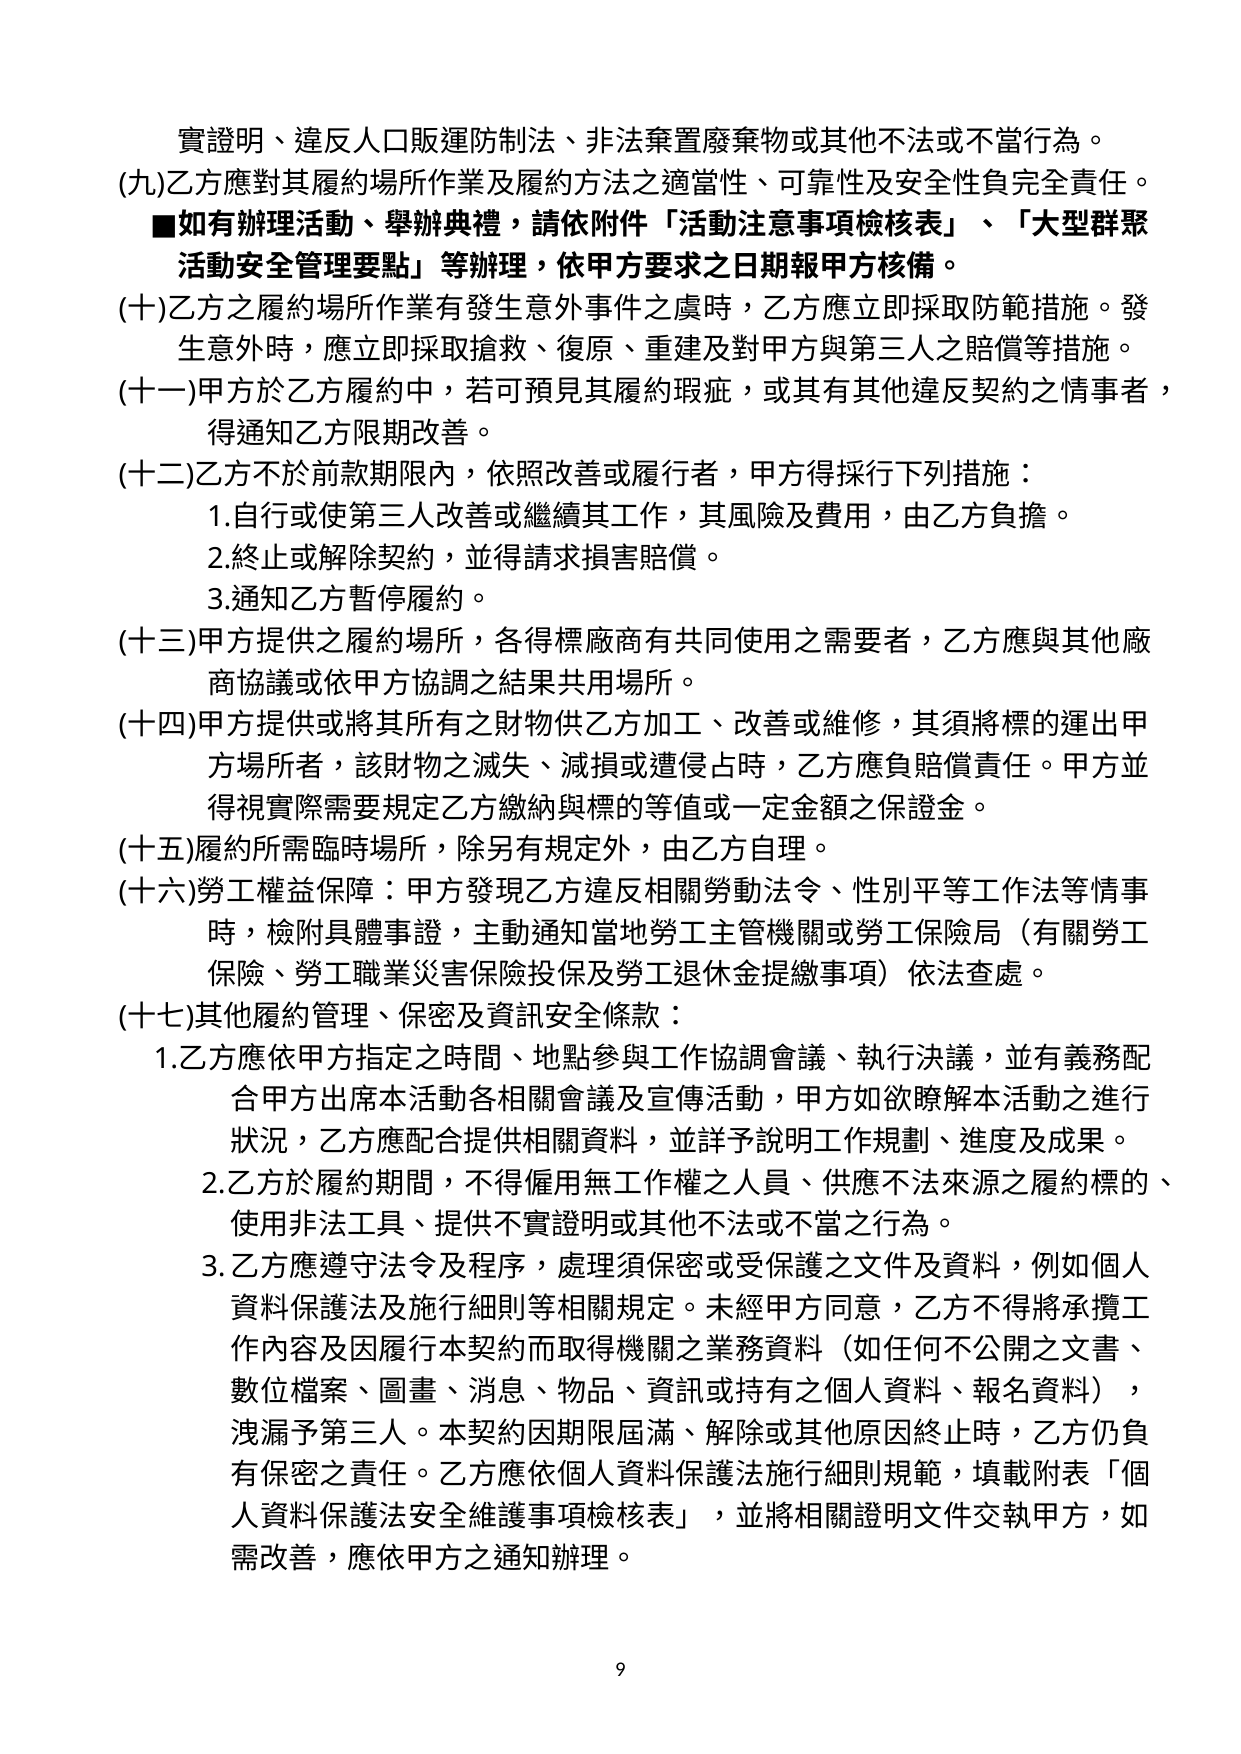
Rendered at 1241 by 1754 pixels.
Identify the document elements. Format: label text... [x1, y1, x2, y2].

text 實證明、違反人口販運防制法、非法棄置廢棄物或其他不法或不當行為。 [118, 118, 1152, 160]
text 2.乙方於履約期間，不得僱用無工作權之人員、供應不法來源之履約標的、使用非法工具、提供不實證明或其他不法或不當之行為。 [201, 1160, 1152, 1243]
text (十三)甲方提供之履約場所，各得標廠商有共同使用之需要者，乙方應與其他廠商協議或依甲方協調之結果共用場所。 [118, 618, 1152, 701]
text (十四)甲方提供或將其所有之財物供乙方加工、改善或維修，其須將標的運出甲方場所者，該財物之滅失、減損或遭侵占時，乙方應負賠償責任。甲方並得視實際需要規定乙方繳納與標的等值或一定金額之保證金。 [118, 701, 1152, 826]
text ■如有辦理活動、舉辦典禮，請依附件「活動注意事項檢核表」、「大型群聚活動安全管理要點」等辦理，依甲方要求之日期報甲方核備。 [118, 201, 1152, 285]
text (十二)乙方不於前款期限內，依照改善或履行者，甲方得採行下列措施： [118, 451, 1152, 493]
text 2.終止或解除契約，並得請求損害賠償。 [207, 535, 1146, 576]
text 1.乙方應依甲方指定之時間、地點參與工作協調會議、執行決議，並有義務配合甲方出席本活動各相關會議及宣傳活動，甲方如欲瞭解本活動之進行狀況，乙方應配合提供相關資料，並詳予說明工作規劃、進度及成果。 [106, 1035, 1152, 1160]
text (九)乙方應對其履約場所作業及履約方法之適當性、可靠性及安全性負完全責任。 [118, 160, 1152, 201]
text (十一)甲方於乙方履約中，若可預見其履約瑕疵，或其有其他違反契約之情事者，得通知乙方限期改善。 [118, 368, 1152, 451]
text (十)乙方之履約場所作業有發生意外事件之虞時，乙方應立即採取防範措施。發生意外時，應立即採取搶救、復原、重建及對甲方與第三人之賠償等措施。 [118, 285, 1152, 368]
text 3.通知乙方暫停履約。 [207, 576, 1146, 618]
text (十七)其他履約管理、保密及資訊安全條款： [118, 993, 1152, 1035]
text (十五)履約所需臨時場所，除另有規定外，由乙方自理。 [118, 826, 1152, 868]
text (十六)勞工權益保障：甲方發現乙方違反相關勞動法令、性別平等工作法等情事時，檢附具體事證，主動通知當地勞工主管機關或勞工保險局（有關勞工保險、勞工職業災害保險投保及勞工退休金提繳事項）依法查處。 [118, 868, 1152, 993]
text 3. 乙方應遵守法令及程序，處理須保密或受保護之文件及資料，例如個人資料保護法及施行細則等相關規定。未經甲方同意，乙方不得將承攬工作內容及因履行本契約而取得機關之業務資料（如任何不公開之文書、數位檔案、圖畫、消息、物品、資訊或持有之個人資料、報名資料），洩漏予第三人。本契約因期限屆滿、解除或其他原因終止時，乙方仍負有保密之責任。乙方應依個人資料保護法施行細則規範，填載附表「個人資料保護法安全維護事項檢核表」，並將相關證明文件交執甲方，如需改善，應依甲方之通知辦理。 [201, 1243, 1152, 1576]
text 1.自行或使第三人改善或繼續其工作，其風險及費用，由乙方負擔。 [207, 493, 1146, 535]
